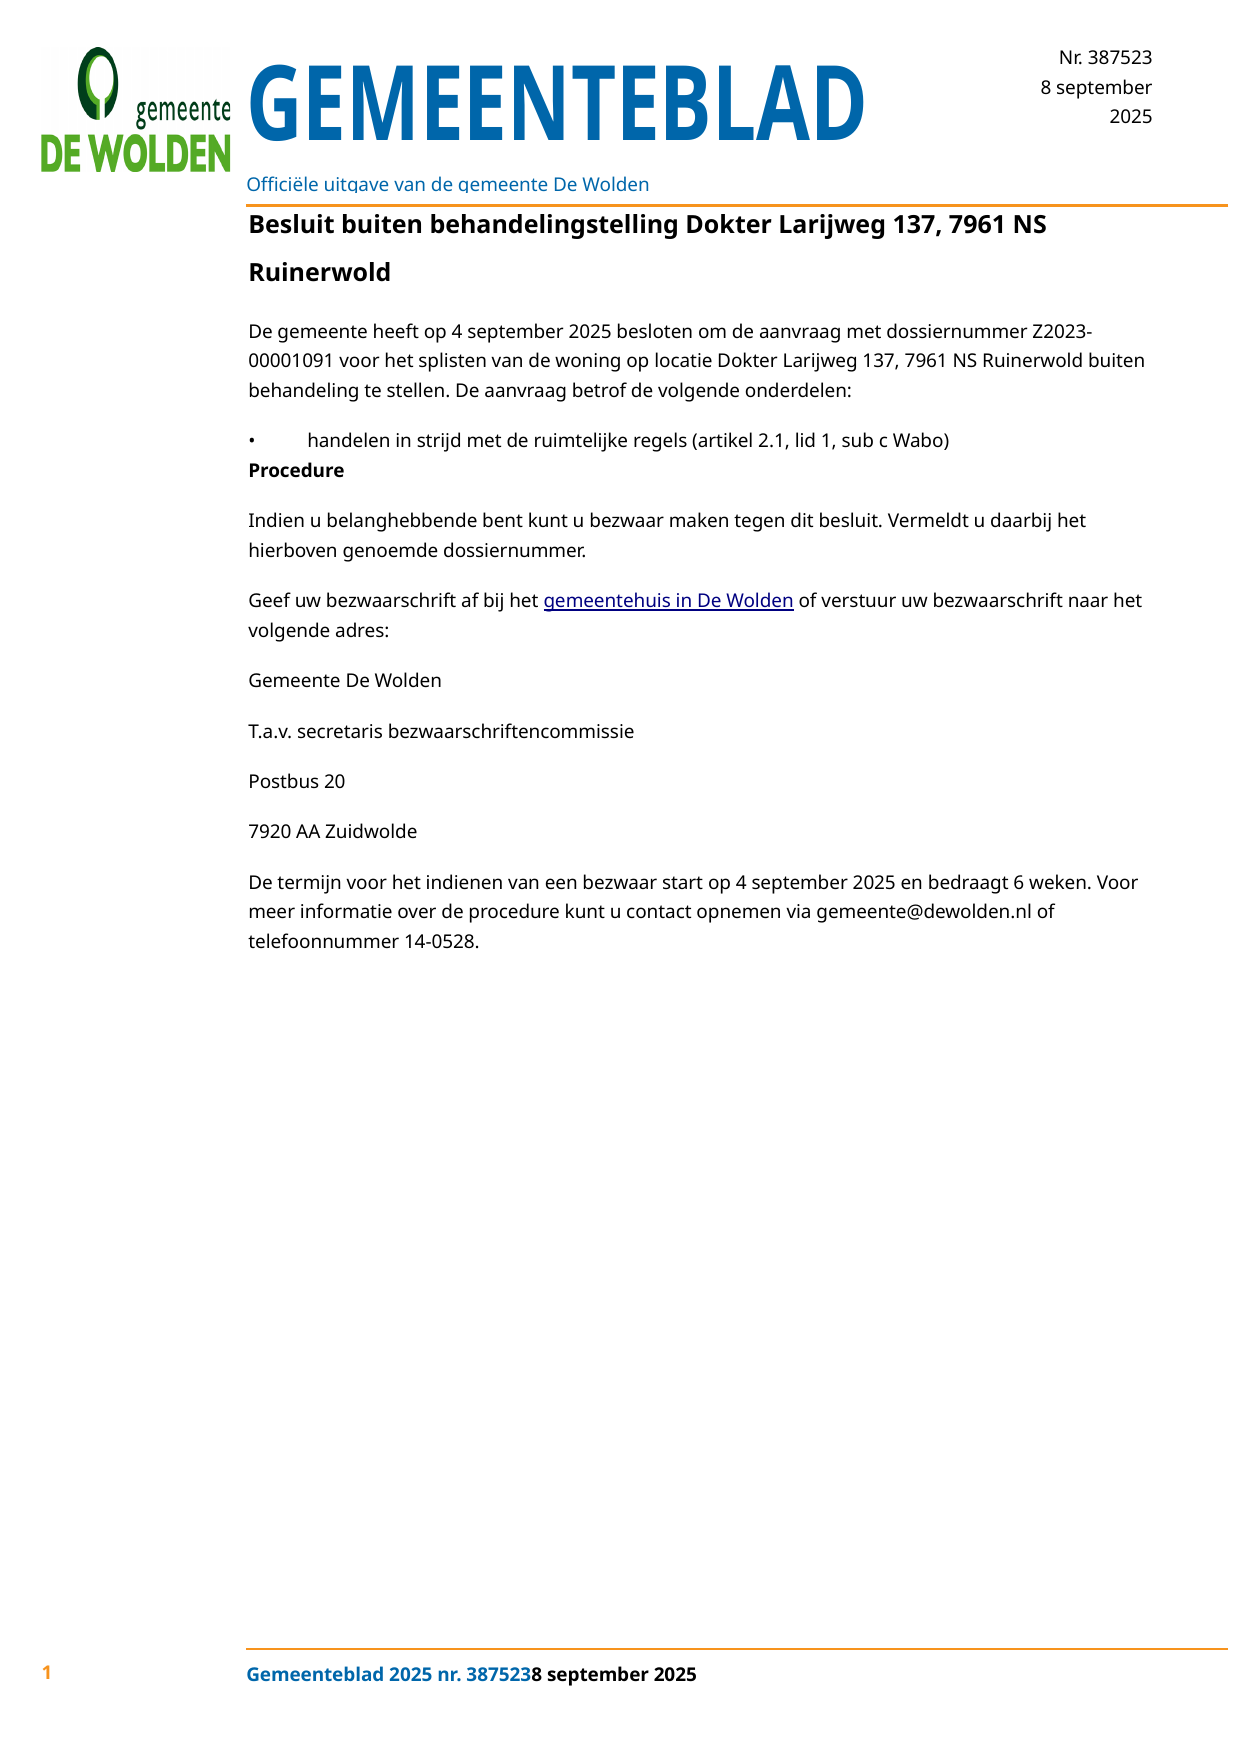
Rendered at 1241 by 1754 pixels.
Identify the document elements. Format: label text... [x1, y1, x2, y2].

text Gemeente De Wolden [248, 667, 1152, 693]
list handelen in strijd met de ruimtelijke regels (artikel 2.1, lid 1, sub c Wabo) [248, 427, 1152, 453]
text Indien u belanghebbende bent kunt u bezwaar maken tegen dit besluit. Vermeldt u daarbij het hierboven genoemde dossiernummer. [248, 507, 1152, 563]
text Procedure [248, 457, 1152, 483]
text Postbus 20 [248, 768, 1152, 794]
picture [41, 47, 231, 172]
text De termijn voor het indienen van een bezwaar start op 4 september 2025 en bedraagt 6 weken. Voor meer informatie over de procedure kunt u contact opnemen via gemeente@dewolden.nl of telefoonnummer 14-0528. [248, 869, 1152, 954]
text T.a.v. secretaris bezwaarschriftencommissie [248, 718, 1152, 744]
text De gemeente heeft op 4 september 2025 besloten om de aanvraag met dossiernummer Z2023-00001091 voor het splisten van de woning op locatie Dokter Larijweg 137, 7961 NS Ruinerwold buiten behandeling te stellen. De aanvraag betrof de volgende onderdelen: [248, 318, 1152, 403]
text 7920 AA Zuidwolde [248, 819, 1152, 844]
text Geef uw bezwaarschrift af bij het gemeentehuis in De Wolden of verstuur uw bezwaarschrift naar het volgende adres: [248, 587, 1152, 643]
text Besluit buiten behandelingstelling Dokter Larijweg 137, 7961 NS Ruinerwold [248, 207, 1152, 288]
